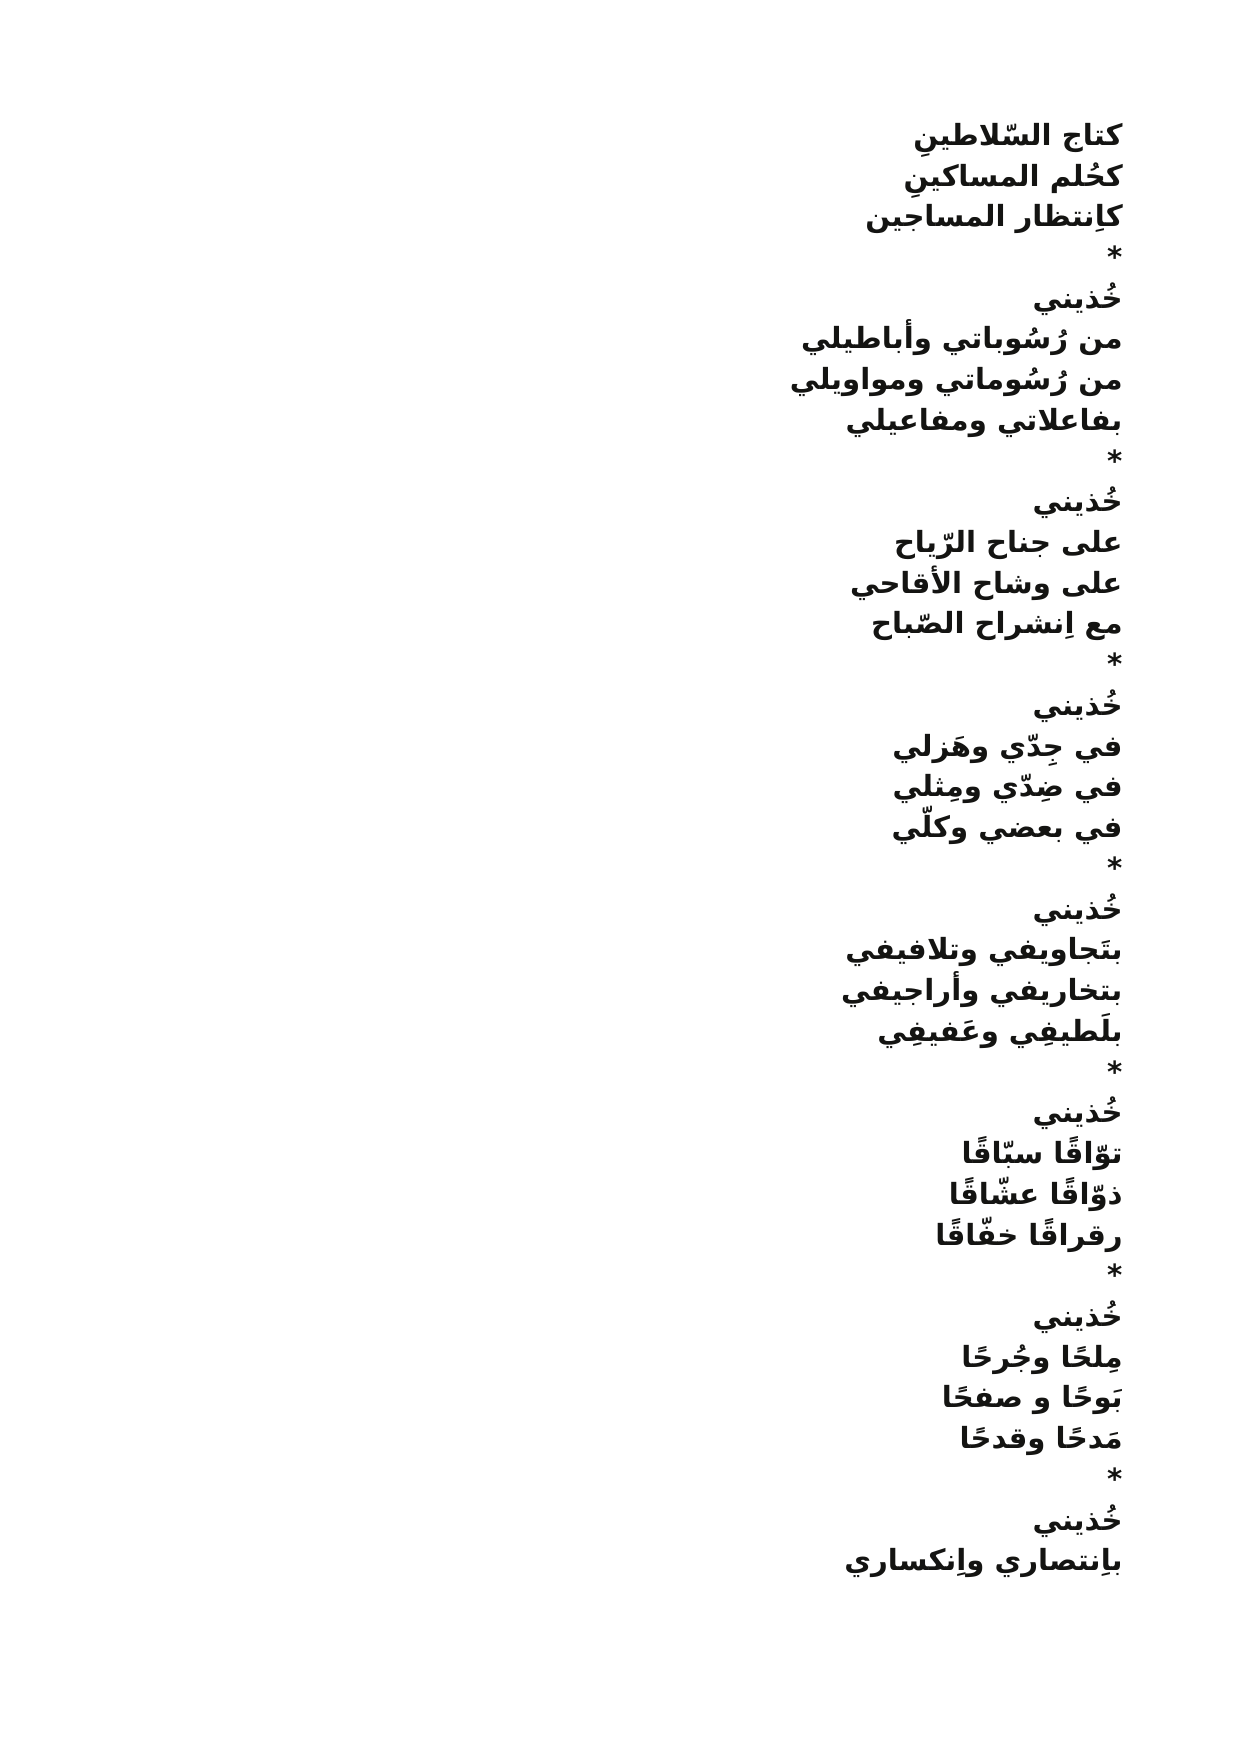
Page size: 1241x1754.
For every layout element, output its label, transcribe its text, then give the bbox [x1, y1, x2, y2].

text النّجمةُ التي سقطتْ في قاع البحر صارت سمكةً غطستُ عميقا حتّى مسكتُ بها فرَفْرفتْ في شِباكي ثم طارتْ بشراعي : وقالت ـ يا بحرُ كم بكيْتُ ولم تَرني :أجابَها البحرُ ـ ألمْ تكوني في أعماقي ؟ في كلّ مَوجٍ بين هَزْجٍ وهَوجٍ فخُذينِي يا سيدتي إليك * خُذيني بمَدّي وجَزري بيُسري وعُسري بسِحري وأسْري * خُذيني بلُطفي وعُنفي بقَصفي ورَجفي بكشفي ورَشفي * خُذيني من حنيني وأنيني بظنوني ويَقيني في جُنوني ومُجوني * خُذيني بمواعيدي وأناشيدي بقيودي وعهودي بتليدي وجديدي * خُذيني مع المَدى والضُّحى مع الكادح سَعَى ـ واللّيلِ إذا سَجَى ـ * خُذيني كتاج السّلاطينِ كحُلم المساكينِ كاِنتظار المساجين * خُذيني من رُسُوباتي وأباطيلي من رُسُوماتي ومواويلي بفاعلاتي ومفاعيلي * خُذيني على جناح الرّياح على وشاح الأقاحي مع اِنشراح الصّباح * خُذيني في جِدّي وهَزلي في ضِدّي ومِثلي في بعضي وكلّي * خُذيني بتَجاويفي وتلافيفي بتخاريفي وأراجيفي بلَطيفِي وعَفيفِي * خُذيني توّاقًا سبّاقًا ذوّاقًا عشّاقًا رقراقًا خفّاقًا * خُذيني مِلحًا وجُرحًا بَوحًا و صفحًا مَدحًا وقدحًا * خُذيني باِنتصاري واِنكساري باِعتذاري واضطراري باِنهماري واِنشطاري * خُذيني مع أوراقي وأشواقي مع إخفاقي وإشراقي مع أنفاقي وآفاقي * خُذيني بِرِفقي وصِدقي بحُمقي وحِذقي بتَوْقي وطَوْقي * خُذيني بأرَقي وقلقي بشَبقي وعَبقي بنَزقي وألَقي * خُذيني كصُعلوكٍ إذا مَلَكْ كمُذنبٍ إذا نَسَكْ كطائرِ السَّمَكْ * خُذيني إلى أترابِي وأحبابِي إلى أبوابي وأعتابي إلى ألعابِي من الطّين * خُذيني من نسياني وهذياني في تَحْناني وطوفاني بخُسراني وإيماني * خُذيني رغم خُطوبي وذنوبي رغم كُروبي وثُقوبي رغم غُروبي وعُيوبي * خُذيني من محطاتي وقِطاراتي في متاهاتي ونهاياتي بِشَتاتي وثباتي * خُذيني بتجاعيد جبيني بِشُجون سِنيني من سبعٍ إلى سبعيني * خُذيني نَسجًا في نَسج مَوْجًا في مَوْج وَهْجًا في وَهْج مَزجًا في مَزْجِ واسكُبيني بحرًا في حِبر دواتي واكتبي كلماتي بصمتي وصوتي في حياتي وموتي …يا …!أيّتُها الأنتِ [118, 118, 1122, 1578]
